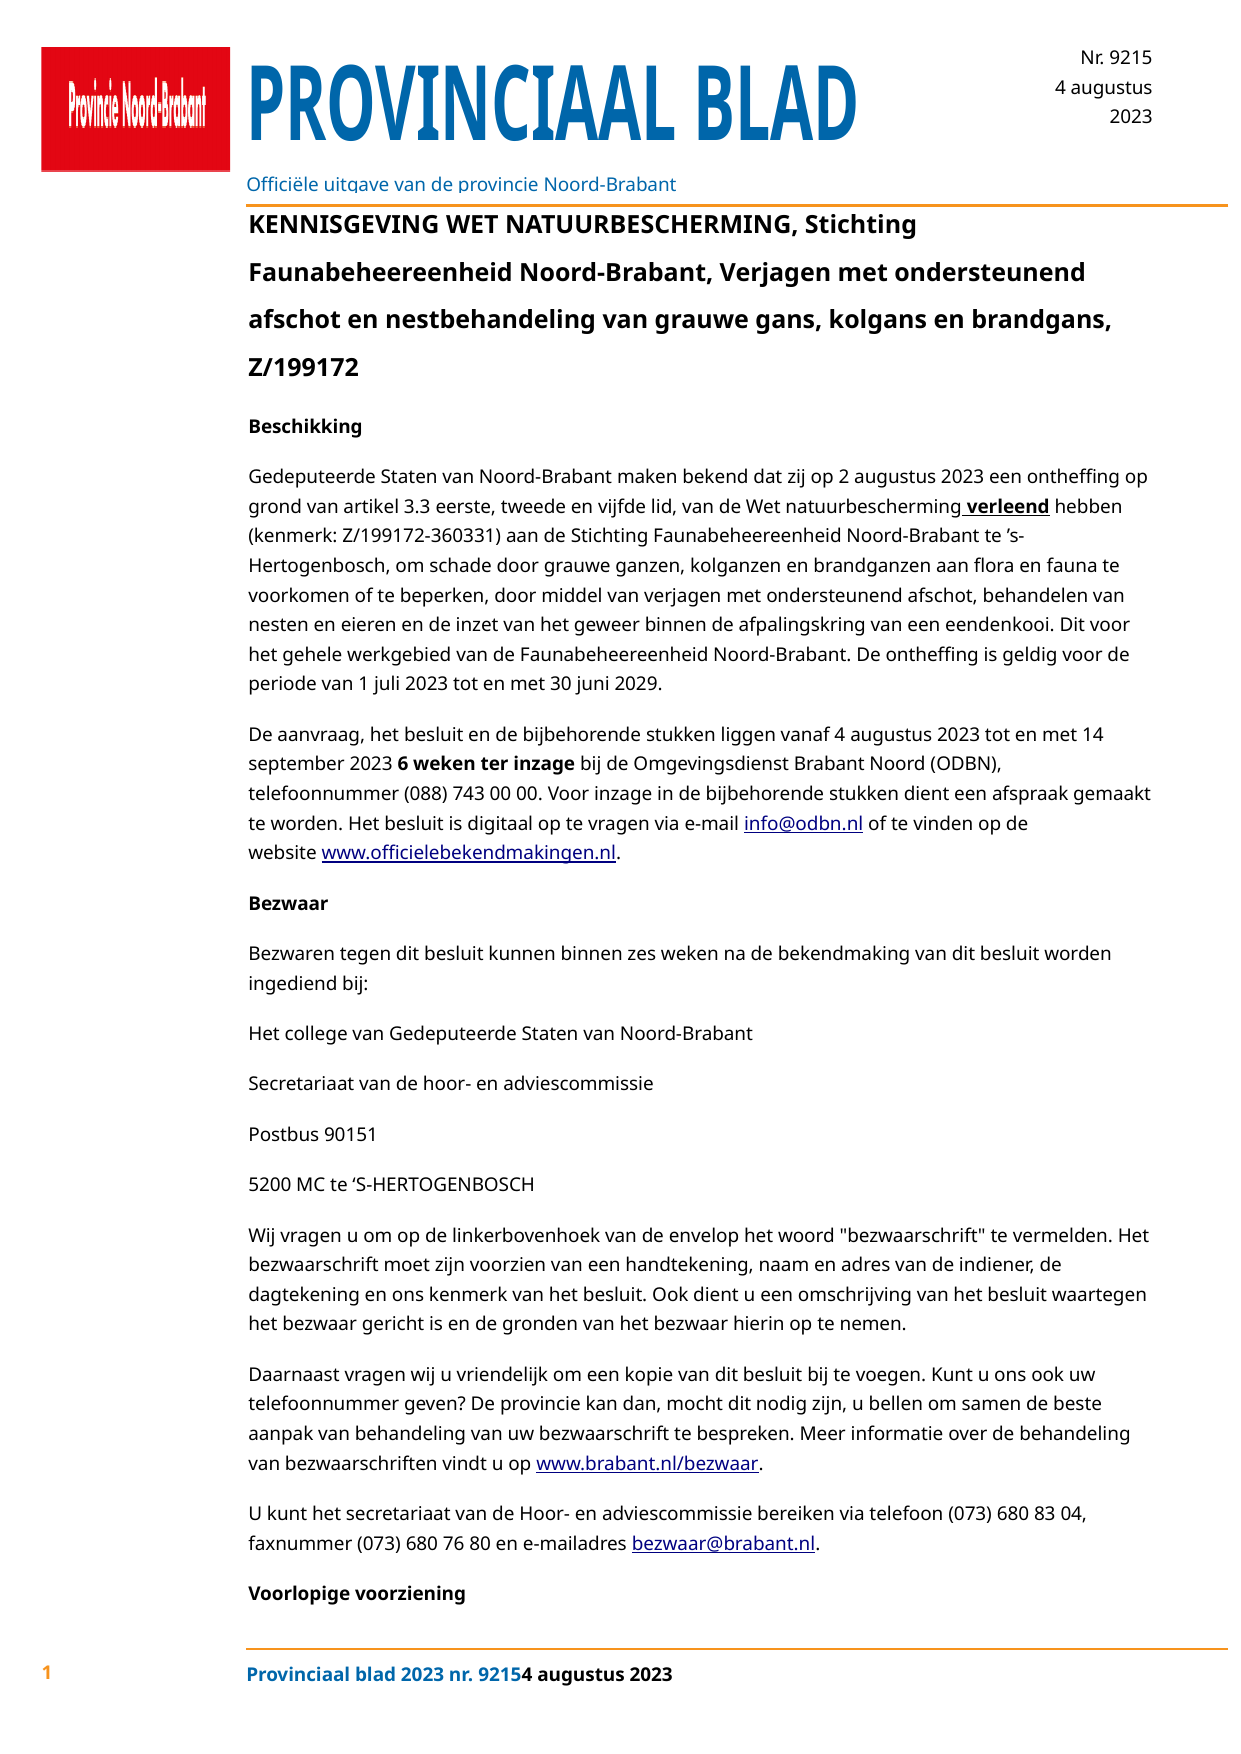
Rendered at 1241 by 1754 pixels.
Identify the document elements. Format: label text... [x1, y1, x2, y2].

text Secretariaat van de hoor- en adviescommissie [248, 1071, 1152, 1096]
text KENNISGEVING WET NATUURBESCHERMING, Stichting Faunabeheereenheid Noord-Brabant, Verjagen met ondersteunend afschot en nestbehandeling van grauwe gans, kolgans en brandgans, Z/199172 [248, 207, 1152, 384]
text Postbus 90151 [248, 1121, 1152, 1147]
text Bezwaren tegen dit besluit kunnen binnen zes weken na de bekendmaking van dit besluit worden ingediend bij: [248, 940, 1152, 996]
text Gedeputeerde Staten van Noord-Brabant maken bekend dat zij op 2 augustus 2023 een ontheffing op grond van artikel 3.3 eerste, tweede en vijfde lid, van de Wet natuurbescherming verleend hebben (kenmerk: Z/199172-360331) aan de Stichting Faunabeheereenheid Noord-Brabant te ’s-Hertogenbosch, om schade door grauwe ganzen, kolganzen en brandganzen aan flora en fauna te voorkomen of te beperken, door middel van verjagen met ondersteunend afschot, behandelen van nesten en eieren en de inzet van het geweer binnen de afpalingskring van een eendenkooi. Dit voor het gehele werkgebied van de Faunabeheereenheid Noord-Brabant. De ontheffing is geldig voor de periode van 1 juli 2023 tot en met 30 juni 2029. [248, 463, 1152, 696]
text De aanvraag, het besluit en de bijbehorende stukken liggen vanaf 4 augustus 2023 tot en met 14 september 2023 6 weken ter inzage bij de Omgevingsdienst Brabant Noord (ODBN), telefoonnummer (088) 743 00 00. Voor inzage in de bijbehorende stukken dient een afspraak gemaakt te worden. Het besluit is digitaal op te vragen via e-mail info@odbn.nl of te vinden op de website www.officielebekendmakingen.nl. [248, 721, 1152, 865]
text Bezwaar [248, 890, 1152, 916]
picture [41, 47, 231, 172]
text Wij vragen u om op de linkerbovenhoek van de envelop het woord "bezwaarschrift" te vermelden. Het bezwaarschrift moet zijn voorzien van een handtekening, naam en adres van de indiener, de dagtekening en ons kenmerk van het besluit. Ook dient u een omschrijving van het besluit waartegen het bezwaar gericht is en de gronden van het bezwaar hierin op te nemen. [248, 1222, 1152, 1336]
text Daarnaast vragen wij u vriendelijk om een kopie van dit besluit bij te voegen. Kunt u ons ook uw telefoonnummer geven? De provincie kan dan, mocht dit nodig zijn, u bellen om samen de beste aanpak van behandeling van uw bezwaarschrift te bespreken. Meer informatie over de behandeling van bezwaarschriften vindt u op www.brabant.nl/bezwaar. [248, 1361, 1152, 1476]
text 5200 MC te ‘S‑HERTOGENBOSCH [248, 1171, 1152, 1197]
text Voorlopige voorziening [248, 1580, 1152, 1606]
text U kunt het secretariaat van de Hoor- en adviescommissie bereiken via telefoon (073) 680 83 04, faxnummer (073) 680 76 80 en e-mailadres bezwaar@brabant.nl. [248, 1500, 1152, 1556]
text Het college van Gedeputeerde Staten van Noord-Brabant [248, 1020, 1152, 1046]
text Beschikking [248, 413, 1152, 439]
